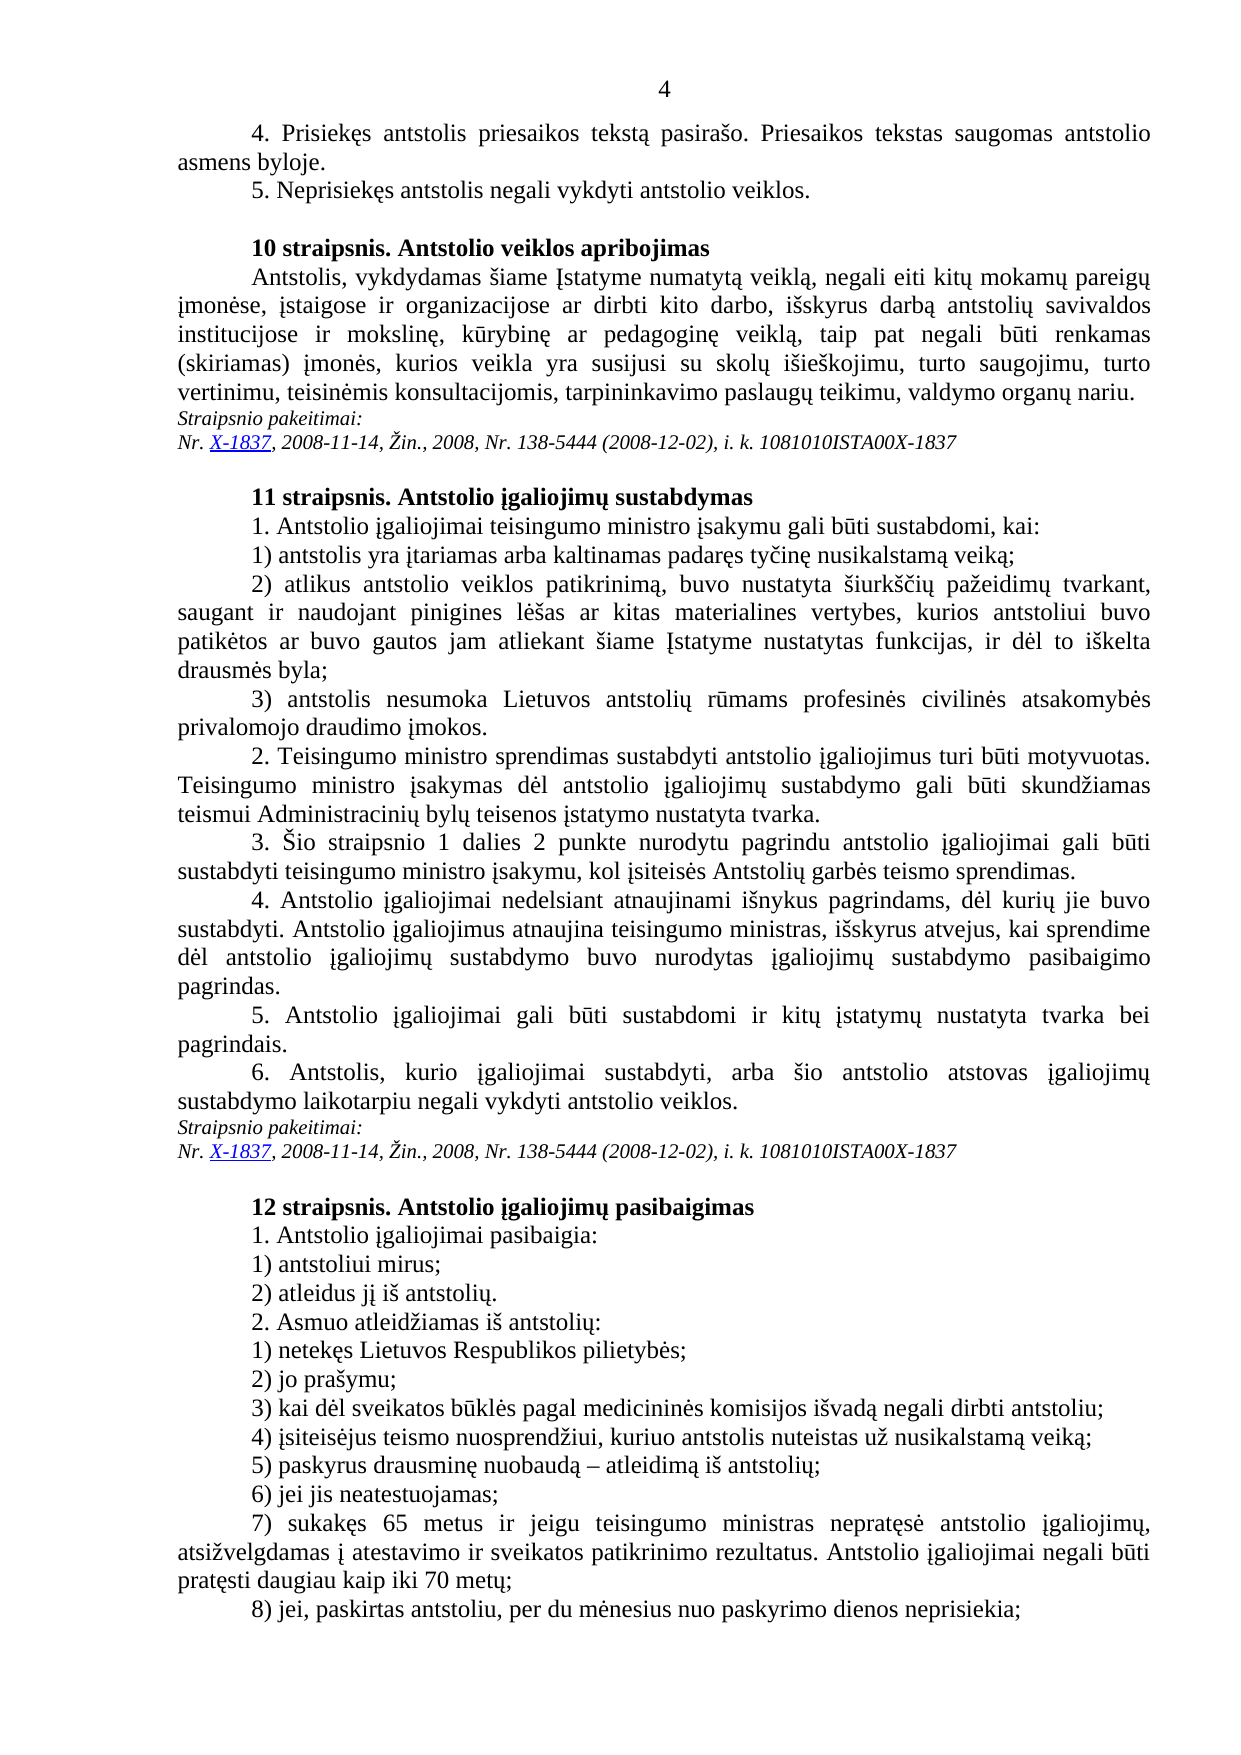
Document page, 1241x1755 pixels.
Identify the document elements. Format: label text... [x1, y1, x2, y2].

text 1. Antstolio įgaliojimai pasibaigia: [177, 1221, 1152, 1249]
text 10 straipsnis. Antstolio veiklos apribojimas [177, 233, 1152, 262]
text 12 straipsnis. Antstolio įgaliojimų pasibaigimas [177, 1192, 1152, 1221]
text Nr. X-1837, 2008-11-14, Žin., 2008, Nr. 138-5444 (2008-12-02), i. k. 1081010ISTA00X-1837 [177, 1139, 1152, 1163]
text Straipsnio pakeitimai: [177, 1115, 1152, 1139]
text 1) netekęs Lietuvos Respublikos pilietybės; [177, 1336, 1152, 1364]
text 11 straipsnis. Antstolio įgaliojimų sustabdymas [177, 482, 1152, 511]
text 1) antstolis yra įtariamas arba kaltinamas padaręs tyčinę nusikalstamą veiką; [177, 540, 1152, 569]
text 2) jo prašymu; [177, 1364, 1152, 1393]
text 1) antstoliui mirus; [177, 1249, 1152, 1278]
text 6. Antstolis, kurio įgaliojimai sustabdyti, arba šio antstolio atstovas įgaliojimų sustabdymo laikotarpiu negali vykdyti antstolio veiklos. [177, 1057, 1152, 1115]
text 5. Antstolio įgaliojimai gali būti sustabdomi ir kitų įstatymų nustatyta tvarka bei pagrindais. [177, 1000, 1152, 1057]
text Straipsnio pakeitimai: [177, 406, 1152, 430]
text 4. Antstolio įgaliojimai nedelsiant atnaujinami išnykus pagrindams, dėl kurių jie buvo sustabdyti. Antstolio įgaliojimus atnaujina teisingumo ministras, išskyrus atvejus, kai sprendime dėl antstolio įgaliojimų sustabdymo buvo nurodytas įgaliojimų sustabdymo pasibaigimo pagrindas. [177, 885, 1152, 1000]
text 3. Šio straipsnio 1 dalies 2 punkte nurodytu pagrindu antstolio įgaliojimai gali būti sustabdyti teisingumo ministro įsakymu, kol įsiteisės Antstolių garbės teismo sprendimas. [177, 827, 1152, 885]
text 5. Neprisiekęs antstolis negali vykdyti antstolio veiklos. [177, 176, 1152, 204]
text 4) įsiteisėjus teismo nuosprendžiui, kuriuo antstolis nuteistas už nusikalstamą veiką; [177, 1422, 1152, 1451]
text 2) atlikus antstolio veiklos patikrinimą, buvo nustatyta šiurkščių pažeidimų tvarkant, saugant ir naudojant pinigines lėšas ar kitas materialines vertybes, kurios antstoliui buvo patikėtos ar buvo gautos jam atliekant šiame Įstatyme nustatytas funkcijas, ir dėl to iškelta drausmės byla; [177, 569, 1152, 684]
text 2. Asmuo atleidžiamas iš antstolių: [177, 1307, 1152, 1336]
text 8) jei, paskirtas antstoliu, per du mėnesius nuo paskyrimo dienos neprisiekia; [177, 1594, 1152, 1623]
text 3) kai dėl sveikatos būklės pagal medicininės komisijos išvadą negali dirbti antstoliu; [177, 1393, 1152, 1422]
text 5) paskyrus drausminę nuobaudą – atleidimą iš antstolių; [177, 1451, 1152, 1479]
text 2) atleidus jį iš antstolių. [177, 1278, 1152, 1307]
text Nr. X-1837, 2008-11-14, Žin., 2008, Nr. 138-5444 (2008-12-02), i. k. 1081010ISTA00X-1837 [177, 430, 1152, 454]
text Antstolis, vykdydamas šiame Įstatyme numatytą veiklą, negali eiti kitų mokamų pareigų įmonėse, įstaigose ir organizacijose ar dirbti kito darbo, išskyrus darbą antstolių savivaldos institucijose ir mokslinę, kūrybinę ar pedagoginę veiklą, taip pat negali būti renkamas (skiriamas) įmonės, kurios veikla yra susijusi su skolų išieškojimu, turto saugojimu, turto vertinimu, teisinėmis konsultacijomis, tarpininkavimo paslaugų teikimu, valdymo organų nariu. [177, 262, 1152, 406]
text 4. Prisiekęs antstolis priesaikos tekstą pasirašo. Priesaikos tekstas saugomas antstolio asmens byloje. [177, 118, 1152, 176]
text 1. Antstolio įgaliojimai teisingumo ministro įsakymu gali būti sustabdomi, kai: [177, 511, 1152, 540]
text 7) sukakęs 65 metus ir jeigu teisingumo ministras nepratęsė antstolio įgaliojimų, atsižvelgdamas į atestavimo ir sveikatos patikrinimo rezultatus. Antstolio įgaliojimai negali būti pratęsti daugiau kaip iki 70 metų; [177, 1508, 1152, 1594]
text 3) antstolis nesumoka Lietuvos antstolių rūmams profesinės civilinės atsakomybės privalomojo draudimo įmokos. [177, 684, 1152, 741]
text 2. Teisingumo ministro sprendimas sustabdyti antstolio įgaliojimus turi būti motyvuotas. Teisingumo ministro įsakymas dėl antstolio įgaliojimų sustabdymo gali būti skundžiamas teismui Administracinių bylų teisenos įstatymo nustatyta tvarka. [177, 741, 1152, 827]
text 6) jei jis neatestuojamas; [177, 1479, 1152, 1508]
